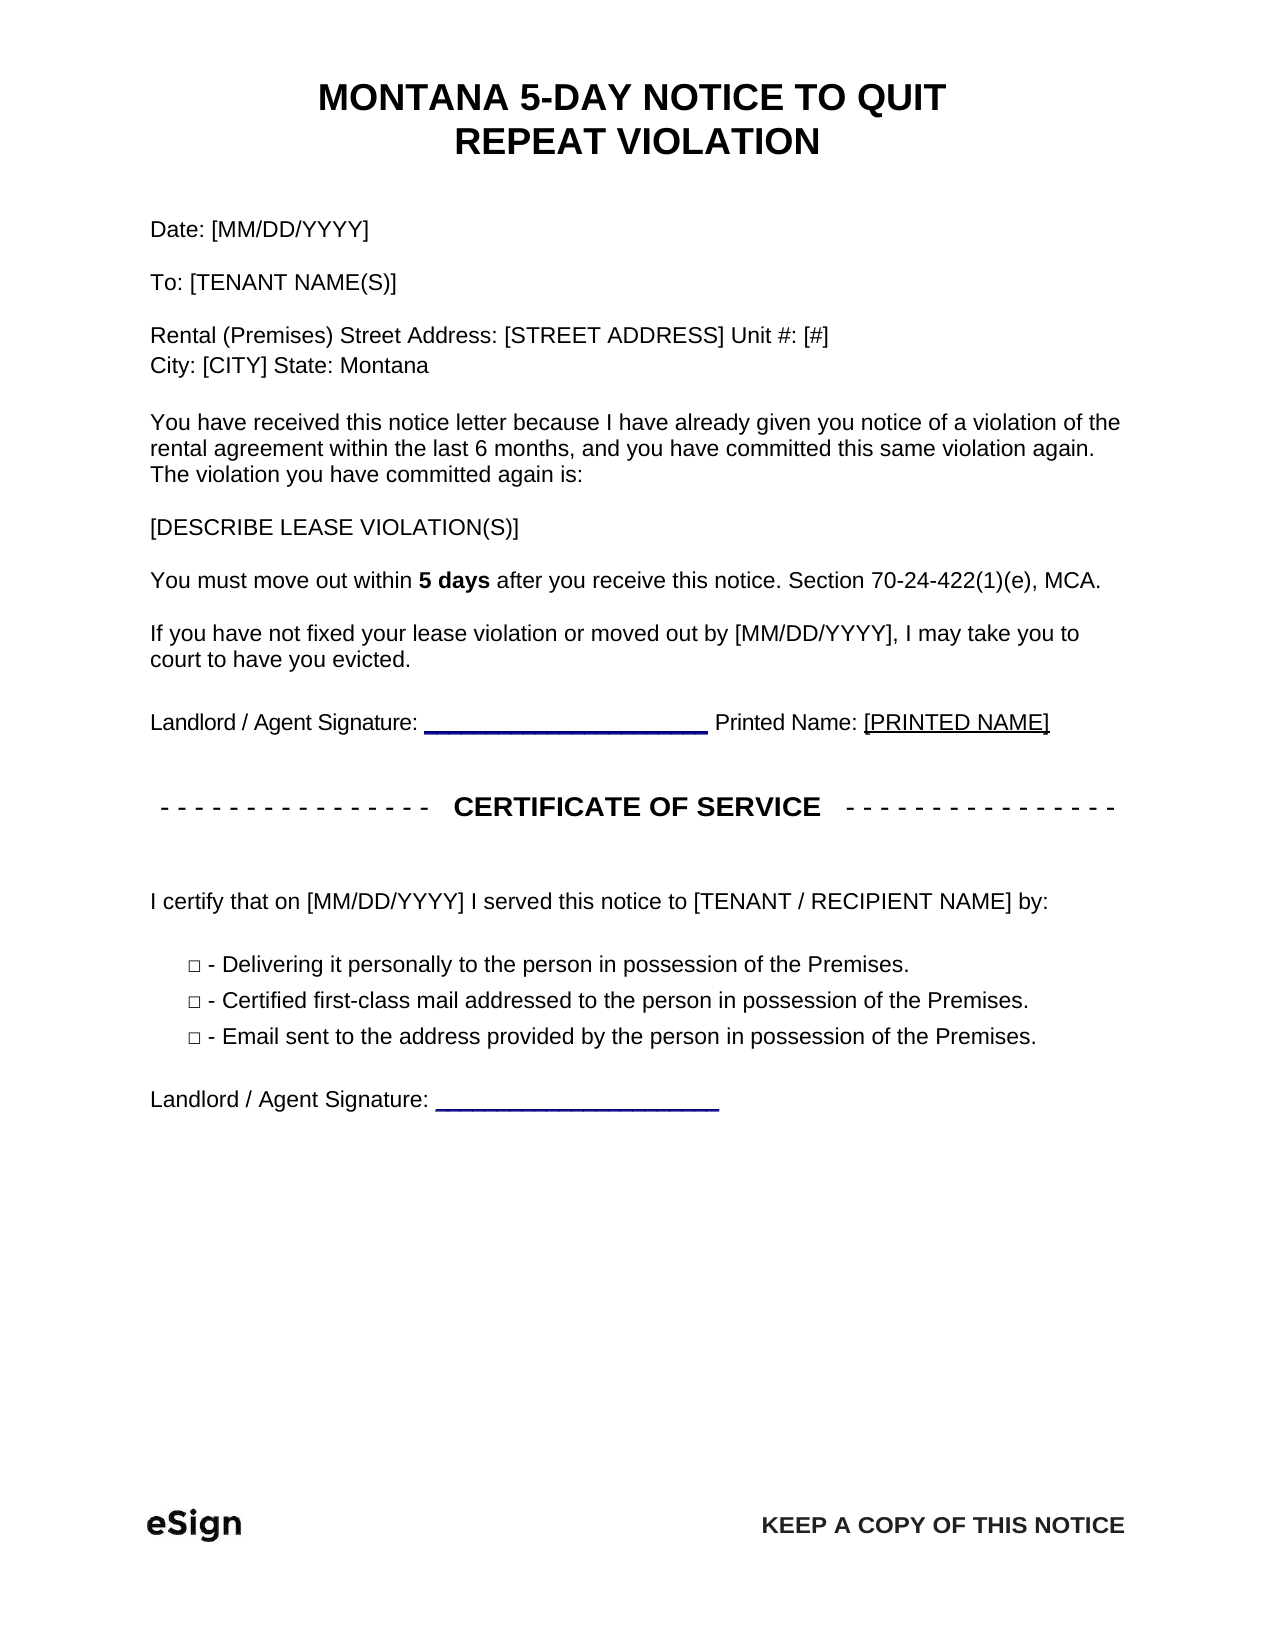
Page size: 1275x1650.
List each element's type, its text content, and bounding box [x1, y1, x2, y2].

text Date: [MM/DD/YYYY] [150, 216, 1125, 242]
subtitle - - - - - - - - - - - - - - - - CERTIFICATE OF SERVICE - - - - - - - - - - - - - - - - [150, 791, 1125, 823]
text ☐ - Delivering it personally to the person in possession of the Premises. [187, 948, 1125, 979]
text City: [CITY] State: Montana [150, 352, 1125, 378]
text [DESCRIBE LEASE VIOLATION(S)] [150, 514, 1125, 540]
subtitle To: [TENANT NAME(S)] [150, 269, 1125, 296]
text MONTANA 5-DAY NOTICE TO QUIT [150, 75, 1125, 118]
text REPEAT VIOLATION [150, 119, 1125, 162]
text You have received this notice letter because I have already given you notice of a violation of the rental agreement within the last 6 months, and you have committed this same violation again. The violation you have committed again is: [150, 409, 1125, 488]
text Landlord / Agent Signature: _______________________ [150, 1086, 1125, 1113]
text Rental (Premises) Street Address: [STREET ADDRESS] Unit #: [#] [150, 322, 1125, 348]
text Landlord / Agent Signature: _______________________ Printed Name: [PRINTED NAME] [150, 708, 1125, 735]
text ☐ - Certified first-class mail addressed to the person in possession of the Premises. [187, 984, 1125, 1015]
subtitle I certify that on [MM/DD/YYYY] I served this notice to [TENANT / RECIPIENT NAME] by: [150, 888, 1125, 914]
text ☐ - Email sent to the address provided by the person in possession of the Premises. [187, 1020, 1125, 1051]
text You must move out within 5 days after you receive this notice. Section 70-24-422(1)(e), MCA. [150, 567, 1125, 593]
text If you have not fixed your lease violation or moved out by [MM/DD/YYYY], I may take you to court to have you evicted. [150, 619, 1125, 672]
